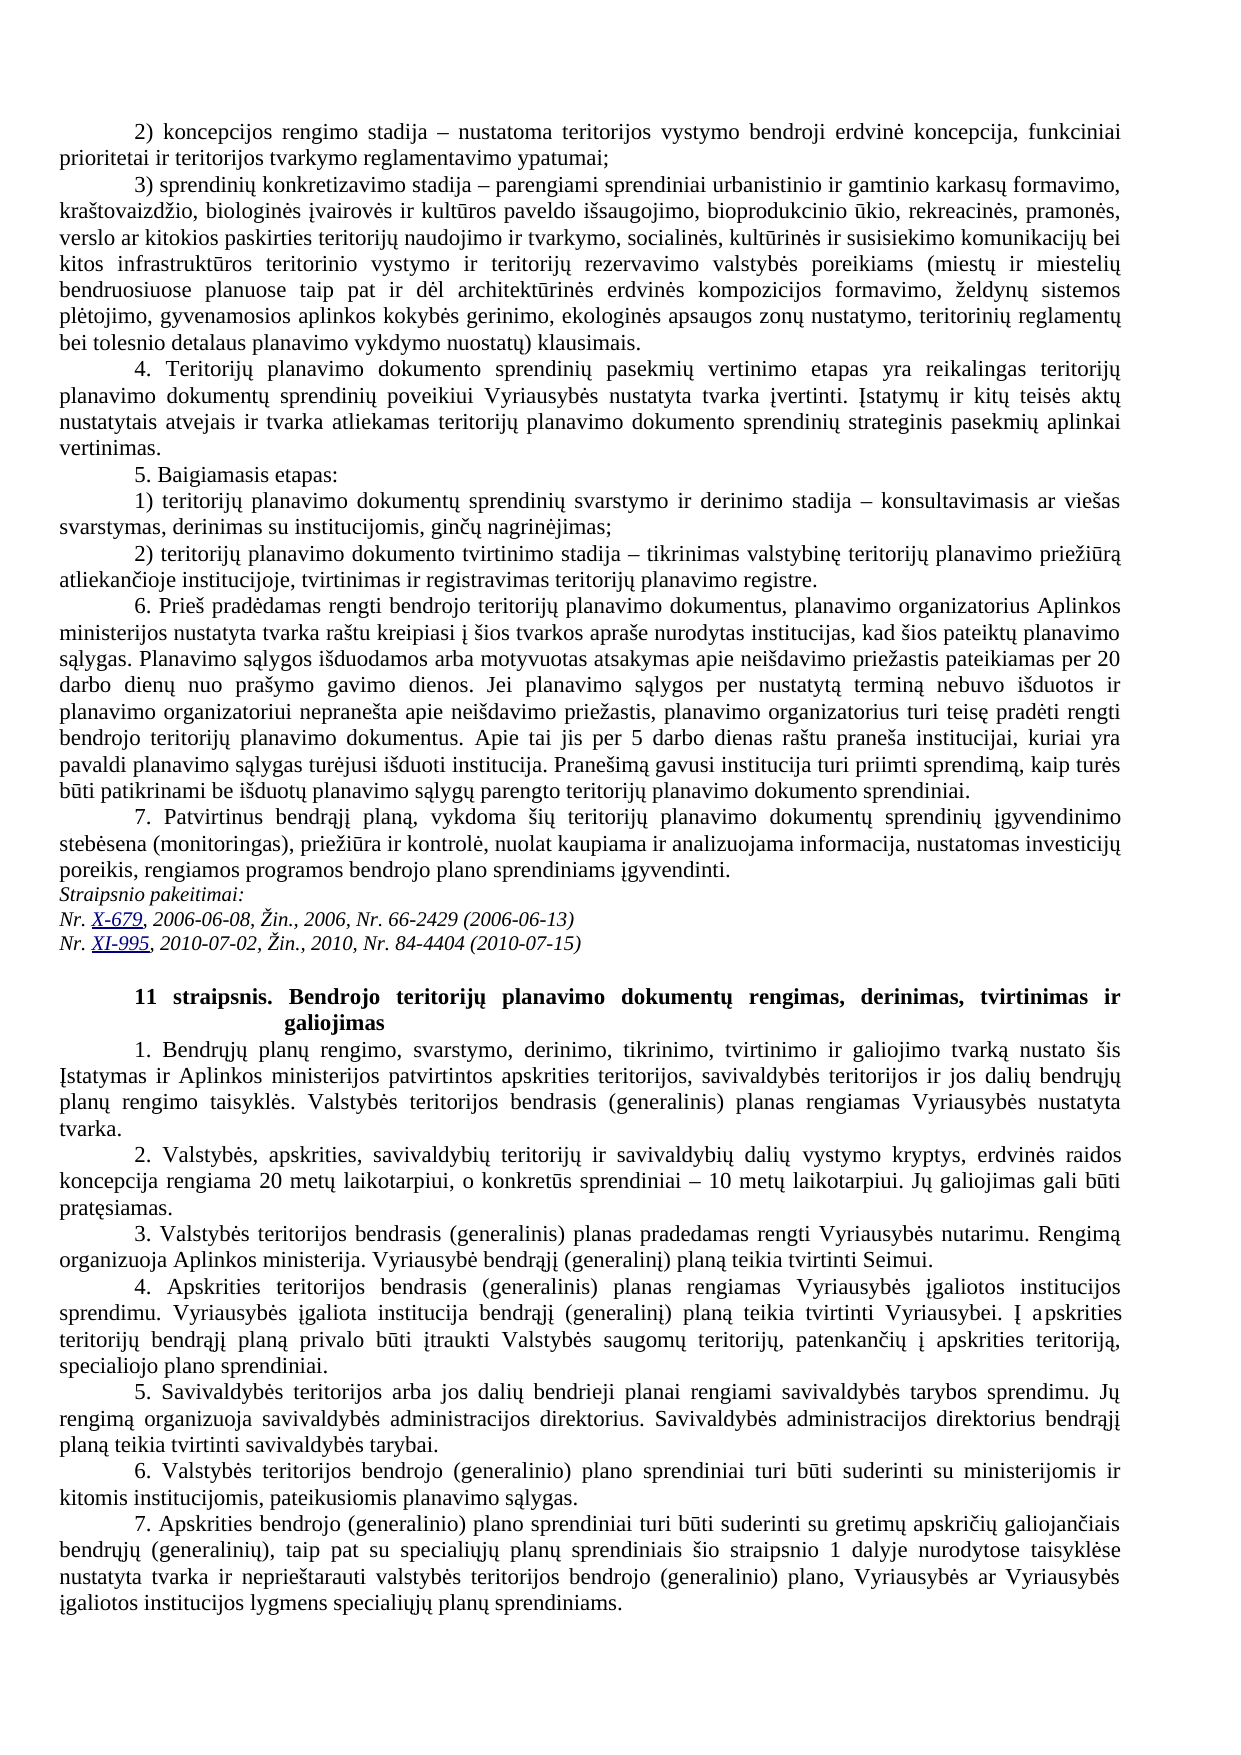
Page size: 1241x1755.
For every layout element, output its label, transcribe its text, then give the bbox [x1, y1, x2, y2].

text 3) sprendinių konkretizavimo stadija – parengiami sprendiniai urbanistinio ir gamtinio karkasų formavimo, kraštovaizdžio, biologinės įvairovės ir kultūros paveldo išsaugojimo, bioprodukcinio ūkio, rekreacinės, pramonės, verslo ar kitokios paskirties teritorijų naudojimo ir tvarkymo, socialinės, kultūrinės ir susisiekimo komunikacijų bei kitos infrastruktūros teritorinio vystymo ir teritorijų rezervavimo valstybės poreikiams (miestų ir miestelių bendruosiuose planuose taip pat ir dėl architektūrinės erdvinės kompozicijos formavimo, želdynų sistemos plėtojimo, gyvenamosios aplinkos kokybės gerinimo, ekologinės apsaugos zonų nustatymo, teritorinių reglamentų bei tolesnio detalaus planavimo vykdymo nuostatų) klausimais. [59, 171, 1122, 355]
text Nr. X-679, 2006-06-08, Žin., 2006, Nr. 66-2429 (2006-06-13) [59, 906, 1122, 931]
text 5. Savivaldybės teritorijos arba jos dalių bendrieji planai rengiami savivaldybės tarybos sprendimu. Jų rengimą organizuoja savivaldybės administracijos direktorius. Savivaldybės administracijos direktorius bendrąjį planą teikia tvirtinti savivaldybės tarybai. [59, 1378, 1122, 1457]
text 5. Baigiamasis etapas: [59, 461, 1122, 487]
text 4. Apskrities teritorijos bendrasis (generalinis) planas rengiamas Vyriausybės įgaliotos institucijos sprendimu. Vyriausybės įgaliota institucija bendrąjį (generalinį) planą teikia tvirtinti Vyriausybei. Į apskrities teritorijų bendrąjį planą privalo būti įtraukti Valstybės saugomų teritorijų, patenkančių į apskrities teritoriją, specialiojo plano sprendiniai. [59, 1273, 1122, 1378]
text Nr. XI-995, 2010-07-02, Žin., 2010, Nr. 84-4404 (2010-07-15) [59, 931, 1122, 954]
text 1) teritorijų planavimo dokumentų sprendinių svarstymo ir derinimo stadija – konsultavimasis ar viešas svarstymas, derinimas su institucijomis, ginčų nagrinėjimas; [59, 487, 1122, 540]
text 3. Valstybės teritorijos bendrasis (generalinis) planas pradedamas rengti Vyriausybės nutarimu. Rengimą organizuoja Aplinkos ministerija. Vyriausybė bendrąjį (generalinį) planą teikia tvirtinti Seimui. [59, 1220, 1122, 1273]
text 4. Teritorijų planavimo dokumento sprendinių pasekmių vertinimo etapas yra reikalingas teritorijų planavimo dokumentų sprendinių poveikiui Vyriausybės nustatyta tvarka įvertinti. Įstatymų ir kitų teisės aktų nustatytais atvejais ir tvarka atliekamas teritorijų planavimo dokumento sprendinių strateginis pasekmių aplinkai vertinimas. [59, 355, 1122, 461]
text 1. Bendrųjų planų rengimo, svarstymo, derinimo, tikrinimo, tvirtinimo ir galiojimo tvarką nustato šis Įstatymas ir Aplinkos ministerijos patvirtintos apskrities teritorijos, savivaldybės teritorijos ir jos dalių bendrųjų planų rengimo taisyklės. Valstybės teritorijos bendrasis (generalinis) planas rengiamas Vyriausybės nustatyta tvarka. [59, 1036, 1122, 1141]
text 2) koncepcijos rengimo stadija – nustatoma teritorijos vystymo bendroji erdvinė koncepcija, funkciniai prioritetai ir teritorijos tvarkymo reglamentavimo ypatumai; [59, 118, 1122, 171]
text 6. Valstybės teritorijos bendrojo (generalinio) plano sprendiniai turi būti suderinti su ministerijomis ir kitomis institucijomis, pateikusiomis planavimo sąlygas. [59, 1457, 1122, 1510]
text 6. Prieš pradėdamas rengti bendrojo teritorijų planavimo dokumentus, planavimo organizatorius Aplinkos ministerijos nustatyta tvarka raštu kreipiasi į šios tvarkos apraše nurodytas institucijas, kad šios pateiktų planavimo sąlygas. Planavimo sąlygos išduodamos arba motyvuotas atsakymas apie neišdavimo priežastis pateikiamas per 20 darbo dienų nuo prašymo gavimo dienos. Jei planavimo sąlygos per nustatytą terminą nebuvo išduotos ir planavimo organizatoriui nepranešta apie neišdavimo priežastis, planavimo organizatorius turi teisę pradėti rengti bendrojo teritorijų planavimo dokumentus. Apie tai jis per 5 darbo dienas raštu praneša institucijai, kuriai yra pavaldi planavimo sąlygas turėjusi išduoti institucija. Pranešimą gavusi institucija turi priimti sprendimą, kaip turės būti patikrinami be išduotų planavimo sąlygų parengto teritorijų planavimo dokumento sprendiniai. [59, 592, 1122, 803]
text 2) teritorijų planavimo dokumento tvirtinimo stadija – tikrinimas valstybinę teritorijų planavimo priežiūrą atliekančioje institucijoje, tvirtinimas ir registravimas teritorijų planavimo registre. [59, 540, 1122, 592]
text 2. Valstybės, apskrities, savivaldybių teritorijų ir savivaldybių dalių vystymo kryptys, erdvinės raidos koncepcija rengiama 20 metų laikotarpiui, o konkretūs sprendiniai – 10 metų laikotarpiui. Jų galiojimas gali būti pratęsiamas. [59, 1141, 1122, 1220]
text 7. Apskrities bendrojo (generalinio) plano sprendiniai turi būti suderinti su gretimų apskričių galiojančiais bendrųjų (generalinių), taip pat su specialiųjų planų sprendiniais šio straipsnio 1 dalyje nurodytose taisyklėse nustatyta tvarka ir neprieštarauti valstybės teritorijos bendrojo (generalinio) plano, Vyriausybės ar Vyriausybės įgaliotos institucijos lygmens specialiųjų planų sprendiniams. [59, 1510, 1122, 1616]
text Straipsnio pakeitimai: [59, 882, 1122, 906]
text 7. Patvirtinus bendrąjį planą, vykdoma šių teritorijų planavimo dokumentų sprendinių įgyvendinimo stebėsena (monitoringas), priežiūra ir kontrolė, nuolat kaupiama ir analizuojama informacija, nustatomas investicijų poreikis, rengiamos programos bendrojo plano sprendiniams įgyvendinti. [59, 803, 1122, 882]
text 11 straipsnis. Bendrojo teritorijų planavimo dokumentų rengimas, derinimas, tvirtinimas ir galiojimas [134, 983, 1122, 1036]
